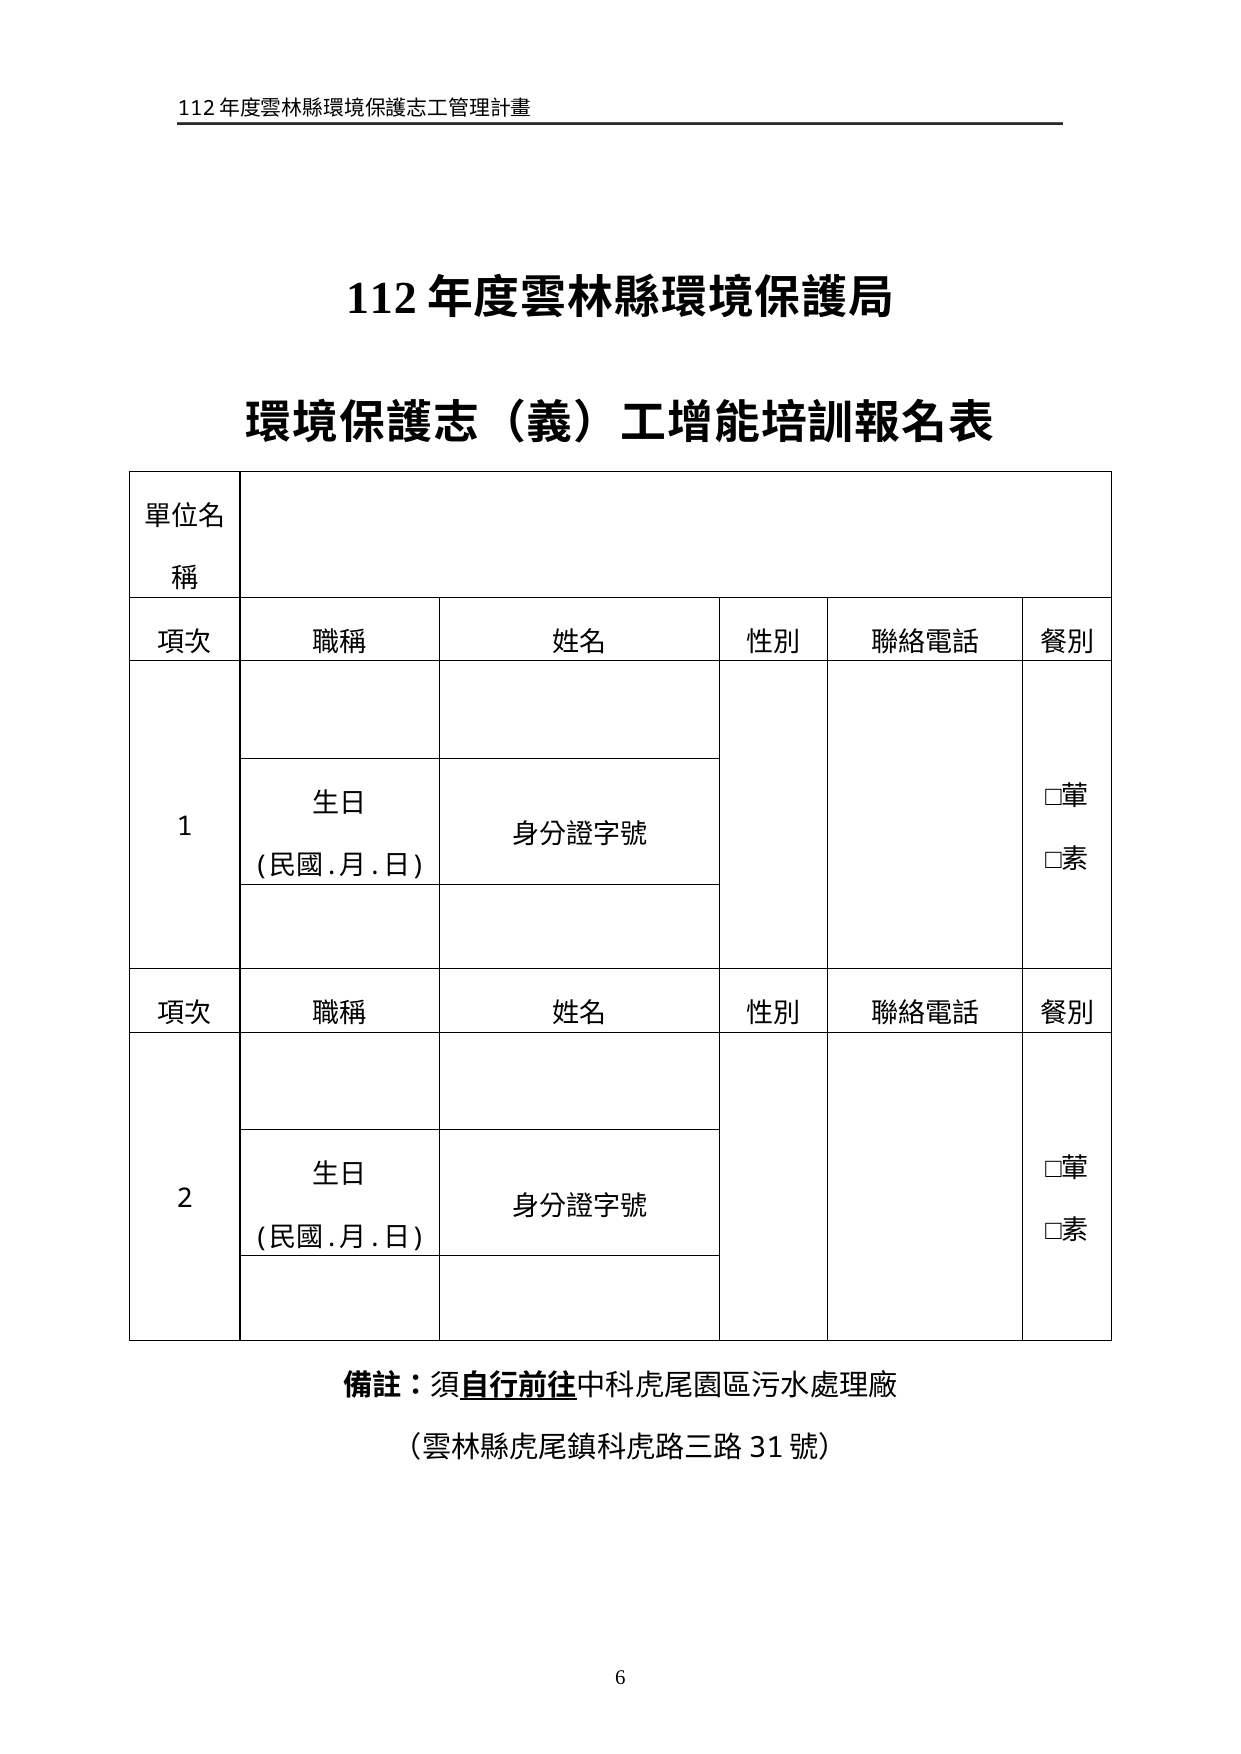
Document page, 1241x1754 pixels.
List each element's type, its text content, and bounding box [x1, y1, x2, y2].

table_cell [720, 661, 827, 968]
table_cell [440, 661, 719, 758]
table_cell 身分證字號 [440, 759, 719, 884]
table_cell 性別 [720, 598, 827, 660]
table_cell 聯絡電話 [828, 969, 1022, 1032]
table_cell [241, 885, 439, 968]
table_cell [720, 1033, 827, 1340]
table_cell 項次 [130, 969, 239, 1032]
table_header 單位名稱 [130, 472, 239, 597]
text 環境保護志（義）工增能培訓報名表 [177, 346, 1063, 471]
table_cell □葷 □素 [1023, 1033, 1111, 1340]
table_cell 姓名 [440, 598, 719, 660]
table_cell □葷 □素 [1023, 661, 1111, 968]
table_cell 職稱 [241, 969, 439, 1032]
table_cell [440, 1033, 719, 1129]
table_cell 姓名 [440, 969, 719, 1032]
table_cell [241, 661, 439, 758]
table_cell 餐別 [1023, 969, 1111, 1032]
table_cell 生日 (民國.月.日) [241, 1130, 439, 1255]
table_cell [241, 1256, 439, 1340]
table_cell [440, 885, 719, 968]
text （雲林縣虎尾鎮科虎路三路31號） [177, 1403, 1063, 1466]
table_cell 2 [130, 1033, 239, 1340]
table_cell 項次 [130, 598, 239, 660]
table_cell 職稱 [241, 598, 439, 660]
table_cell 生日 (民國.月.日) [241, 759, 439, 884]
text 112年度雲林縣環境保護局 [177, 221, 1063, 346]
table_header [241, 472, 1111, 597]
table_cell 餐別 [1023, 598, 1111, 660]
table_cell [440, 1256, 719, 1340]
table_cell [828, 1033, 1022, 1340]
table_cell 1 [130, 661, 239, 968]
table_cell 性別 [720, 969, 827, 1032]
text 備註：須自行前往中科虎尾園區污水處理廠 [177, 1341, 1063, 1403]
table_cell 聯絡電話 [828, 598, 1022, 660]
table_cell [828, 661, 1022, 968]
table_cell [241, 1033, 439, 1129]
table_cell 身分證字號 [440, 1130, 719, 1255]
